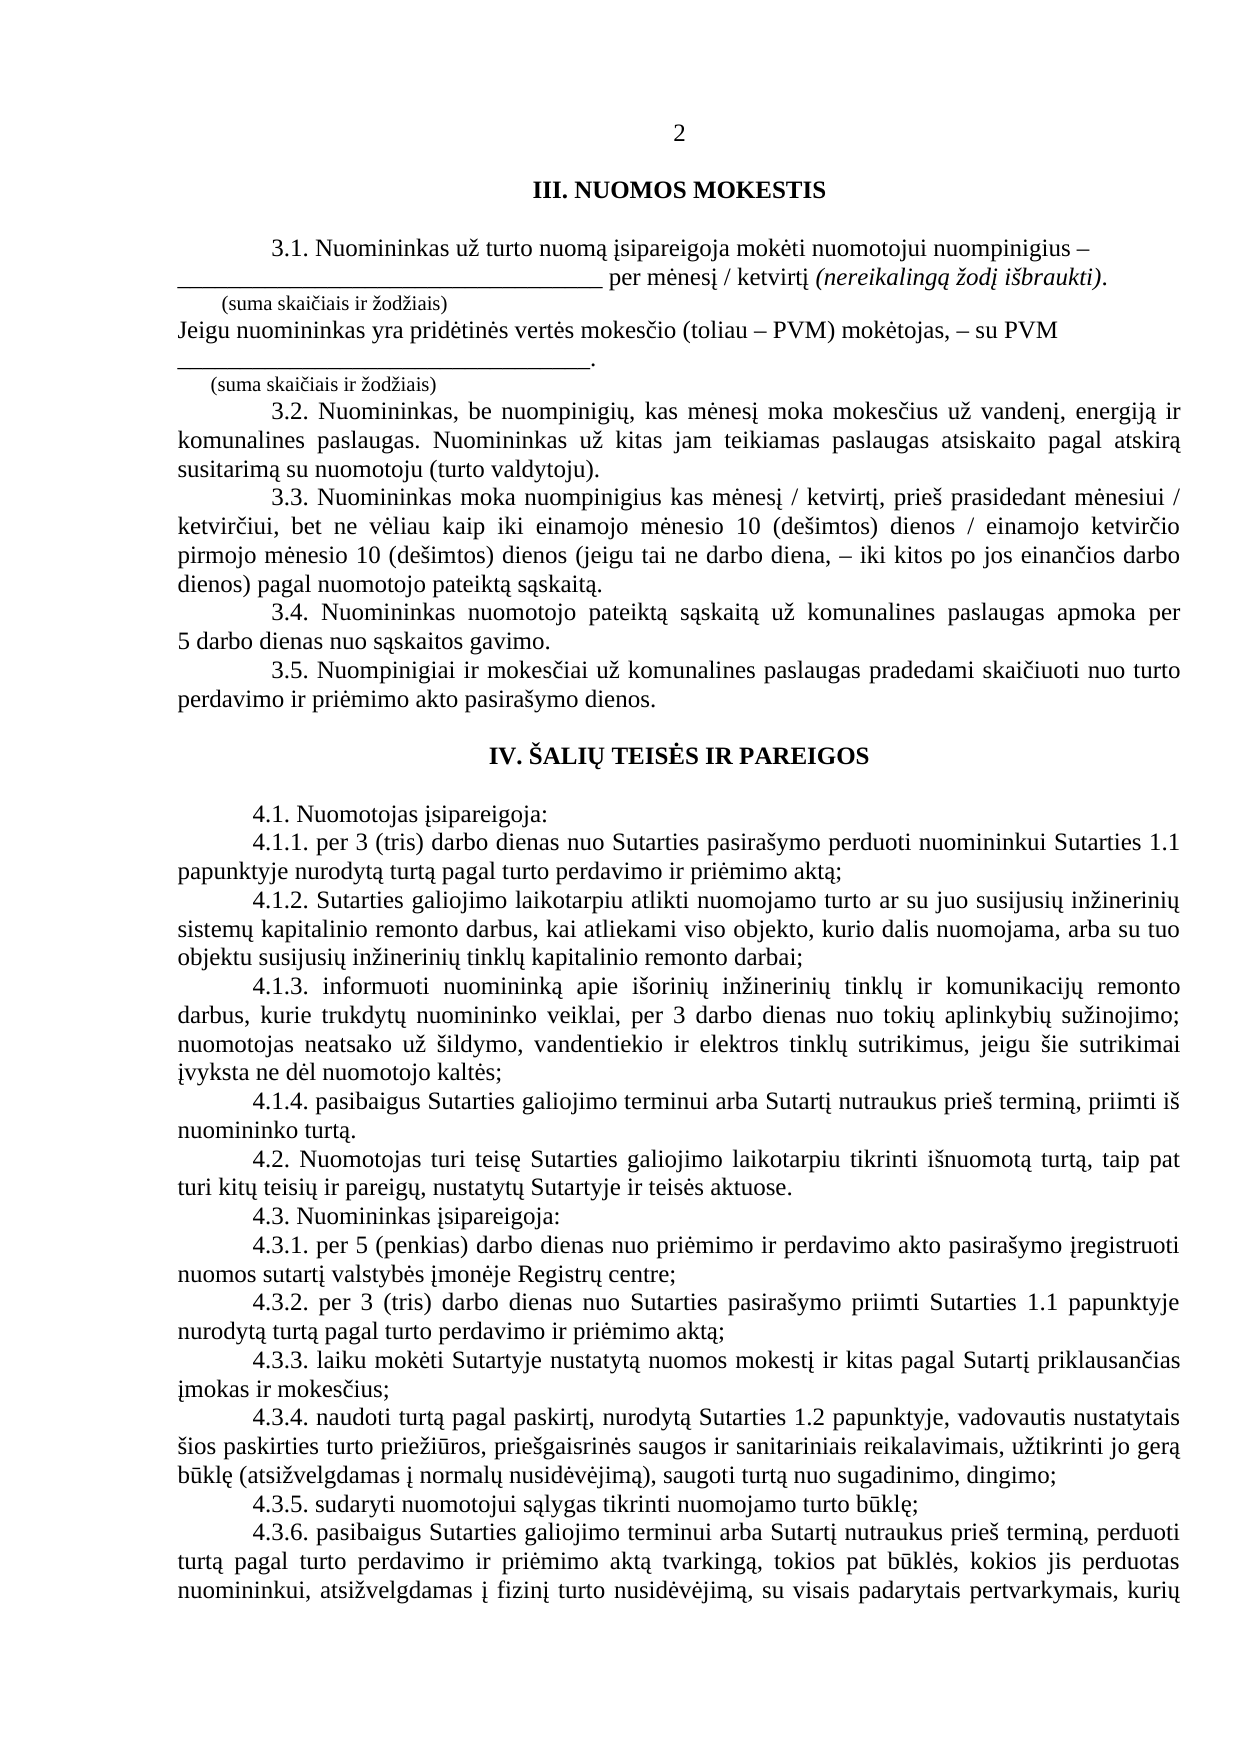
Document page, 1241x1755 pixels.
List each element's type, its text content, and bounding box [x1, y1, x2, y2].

text Jeigu nuomininkas yra pridėtinės vertės mokesčio (toliau – PVM) mokėtojas, – su PVM [177, 315, 1181, 343]
text 3.2. Nuomininkas, be nuompinigių, kas mėnesį moka mokesčius už vandenį, energiją ir komunalines paslaugas. Nuomininkas už kitas jam teikiamas paslaugas atsiskaito pagal atskirą susitarimą su nuomotoju (turto valdytoju). [177, 396, 1181, 482]
text 4.1.4. pasibaigus Sutarties galiojimo terminui arba Sutartį nutraukus prieš terminą, priimti iš nuomininko turtą. [177, 1086, 1181, 1144]
text 4.3.2. per 3 (tris) darbo dienas nuo Sutarties pasirašymo priimti Sutarties 1.1 papunktyje nurodytą turtą pagal turto perdavimo ir priėmimo aktą; [177, 1287, 1181, 1345]
text (suma skaičiais ir žodžiais) [177, 372, 1181, 396]
text 4.1.2. Sutarties galiojimo laikotarpiu atlikti nuomojamo turto ar su juo susijusių inžinerinių sistemų kapitalinio remonto darbus, kai atliekami viso objekto, kurio dalis nuomojama, arba su tuo objektu susijusių inžinerinių tinklų kapitalinio remonto darbai; [177, 885, 1181, 971]
text 3.4. Nuomininkas nuomotojo pateiktą sąskaitą už komunalines paslaugas apmoka per 5 darbo dienas nuo sąskaitos gavimo. [177, 597, 1181, 655]
text 4.3.1. per 5 (penkias) darbo dienas nuo priėmimo ir perdavimo akto pasirašymo įregistruoti nuomos sutartį valstybės įmonėje Registrų centre; [177, 1230, 1181, 1287]
text 3.1. Nuomininkas už turto nuomą įsipareigoja mokėti nuomotojui nuompinigius – [177, 233, 1181, 262]
text 4.3. Nuomininkas įsipareigoja: [177, 1201, 1181, 1230]
text __________________________________ per mėnesį / ketvirtį (nereikalingą žodį išbraukti). [177, 262, 1181, 291]
text 4.2. Nuomotojas turi teisę Sutarties galiojimo laikotarpiu tikrinti išnuomotą turtą, taip pat turi kitų teisių ir pareigų, nustatytų Sutartyje ir teisės aktuose. [177, 1144, 1181, 1201]
text IV. ŠALIŲ TEISĖS IR PAREIGOS [177, 741, 1181, 770]
text (suma skaičiais ir žodžiais) [177, 291, 1181, 315]
text 4.3.4. naudoti turtą pagal paskirtį, nurodytą Sutarties 1.2 papunktyje, vadovautis nustatytais šios paskirties turto priežiūros, priešgaisrinės saugos ir sanitariniais reikalavimais, užtikrinti jo gerą būklę (atsižvelgdamas į normalų nusidėvėjimą), saugoti turtą nuo sugadinimo, dingimo; [177, 1402, 1181, 1489]
text 4.3.5. sudaryti nuomotojui sąlygas tikrinti nuomojamo turto būklę; [177, 1489, 1181, 1517]
text 4.1. Nuomotojas įsipareigoja: [177, 799, 1181, 827]
text _________________________________. [177, 343, 1181, 372]
text III. NUOMOS MOKESTIS [177, 176, 1181, 204]
text 3.5. Nuompinigiai ir mokesčiai už komunalines paslaugas pradedami skaičiuoti nuo turto perdavimo ir priėmimo akto pasirašymo dienos. [177, 655, 1181, 712]
text 4.3.6. pasibaigus Sutarties galiojimo terminui arba Sutartį nutraukus prieš terminą, perduoti turtą pagal turto perdavimo ir priėmimo aktą tvarkingą, tokios pat būklės, kokios jis perduotas nuomininkui, atsižvelgdamas į fizinį turto nusidėvėjimą, su visais padarytais pertvarkymais, kurių [177, 1517, 1181, 1604]
text 4.3.3. laiku mokėti Sutartyje nustatytą nuomos mokestį ir kitas pagal Sutartį priklausančias įmokas ir mokesčius; [177, 1345, 1181, 1402]
text 4.1.3. informuoti nuomininką apie išorinių inžinerinių tinklų ir komunikacijų remonto darbus, kurie trukdytų nuomininko veiklai, per 3 darbo dienas nuo tokių aplinkybių sužinojimo; nuomotojas neatsako už šildymo, vandentiekio ir elektros tinklų sutrikimus, jeigu šie sutrikimai įvyksta ne dėl nuomotojo kaltės; [177, 971, 1181, 1086]
text 4.1.1. per 3 (tris) darbo dienas nuo Sutarties pasirašymo perduoti nuomininkui Sutarties 1.1 papunktyje nurodytą turtą pagal turto perdavimo ir priėmimo aktą; [177, 827, 1181, 885]
text 3.3. Nuomininkas moka nuompinigius kas mėnesį / ketvirtį, prieš prasidedant mėnesiui / ketvirčiui, bet ne vėliau kaip iki einamojo mėnesio 10 (dešimtos) dienos / einamojo ketvirčio pirmojo mėnesio 10 (dešimtos) dienos (jeigu tai ne darbo diena, – iki kitos po jos einančios darbo dienos) pagal nuomotojo pateiktą sąskaitą. [177, 482, 1181, 597]
